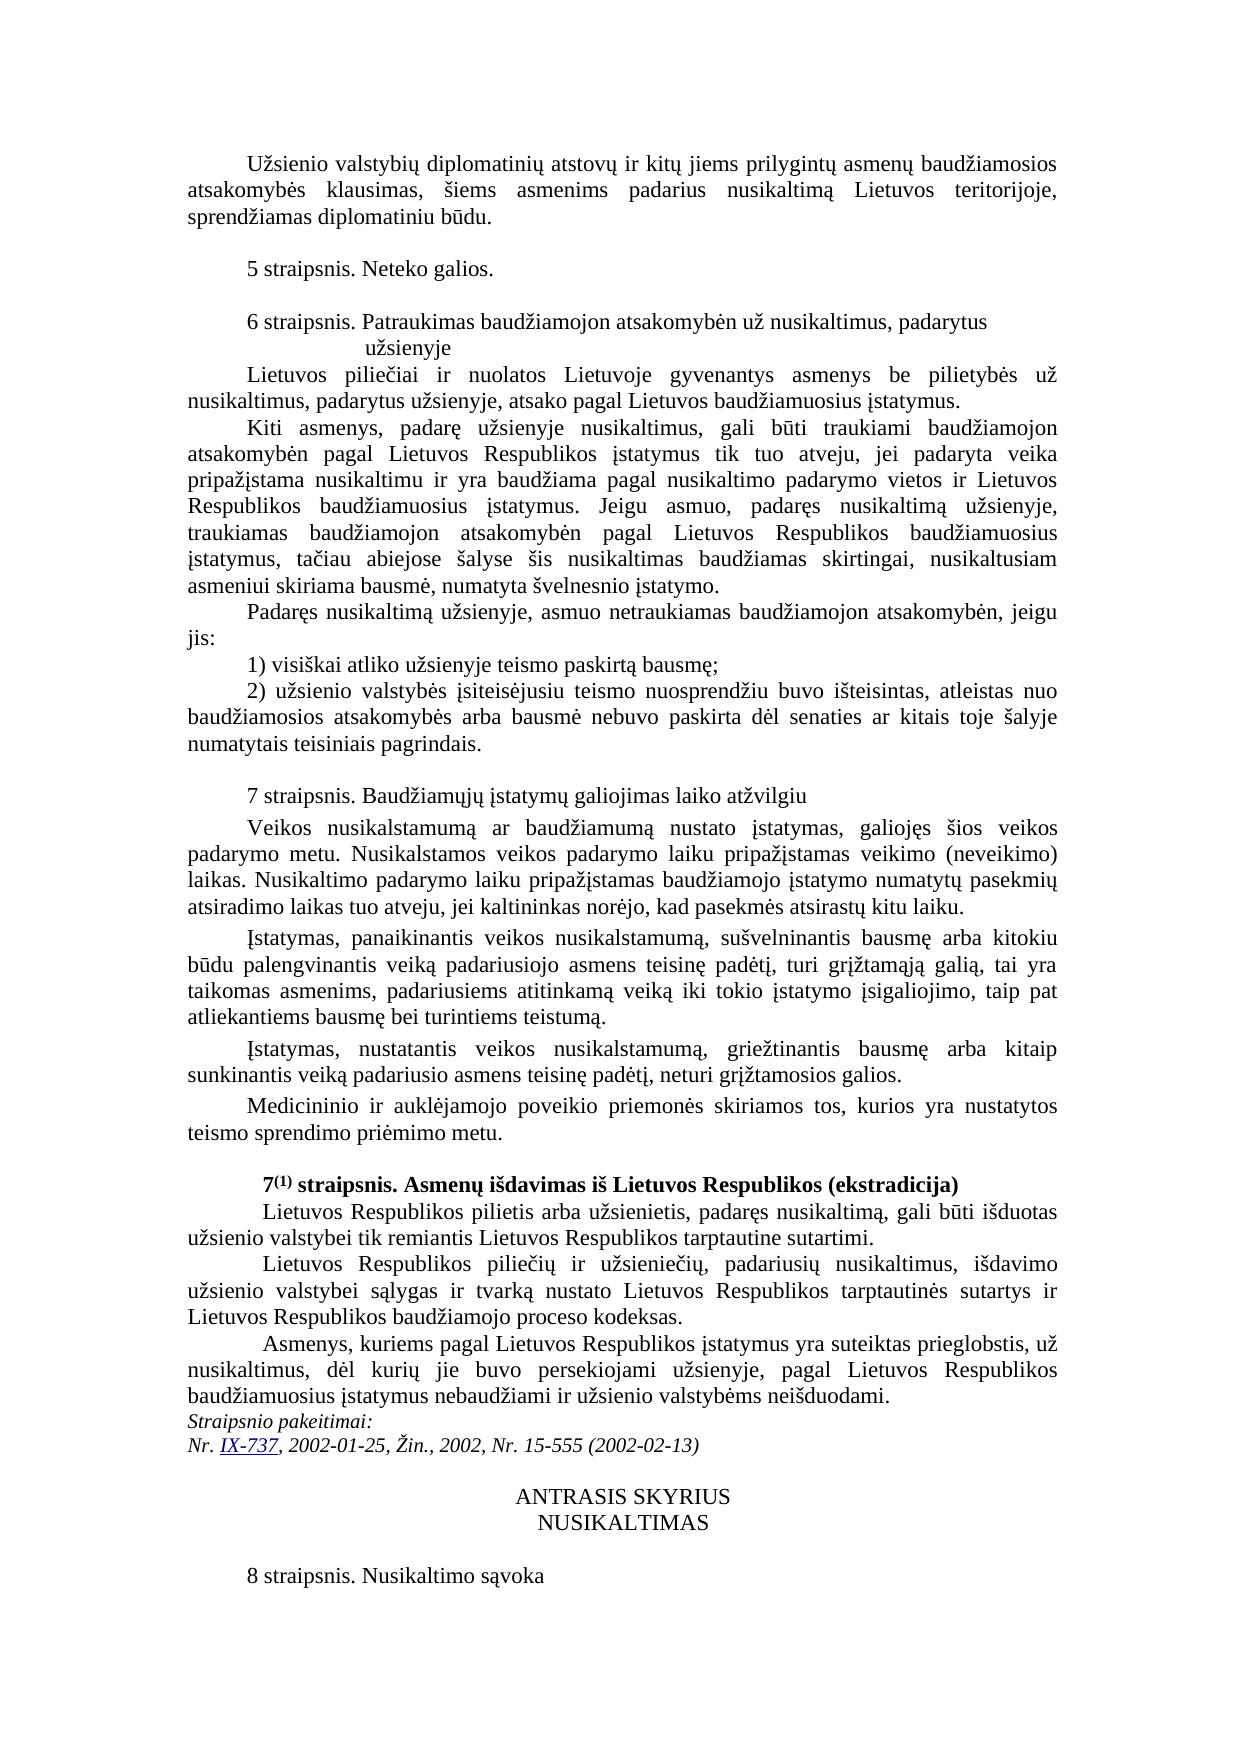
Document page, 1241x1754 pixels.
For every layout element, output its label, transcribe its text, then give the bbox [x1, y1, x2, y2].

text Užsienio valstybių diplomatinių atstovų ir kitų jiems prilygintų asmenų baudžiamosios atsakomybės klausimas, šiems asmenims padarius nusikaltimą Lietuvos teritorijoje, sprendžiamas diplomatiniu būdu. [187, 150, 1059, 229]
text Įstatymas, nustatantis veikos nusikalstamumą, griežtinantis bausmę arba kitaip sunkinantis veiką padariusio asmens teisinę padėtį, neturi grįžtamosios galios. [187, 1035, 1059, 1087]
text NUSIKALTIMAS [187, 1509, 1059, 1536]
text 1) visiškai atliko užsienyje teismo paskirtą bausmę; [208, 651, 1059, 677]
text Padaręs nusikaltimą užsienyje, asmuo netraukiamas baudžiamojon atsakomybėn, jeigu jis: [187, 598, 1059, 651]
text 6 straipsnis. Patraukimas baudžiamojon atsakomybėn už nusikaltimus, padarytus [247, 308, 1059, 334]
text Veikos nusikalstamumą ar baudžiamumą nustato įstatymas, galiojęs šios veikos padarymo metu. Nusikalstamos veikos padarymo laiku pripažįstamas veikimo (neveikimo) laikas. Nusikaltimo padarymo laiku pripažįstamas baudžiamojo įstatymo numatytų pasekmių atsiradimo laikas tuo atveju, jei kaltininkas norėjo, kad pasekmės atsirastų kitu laiku. [187, 814, 1059, 919]
text Įstatymas, panaikinantis veikos nusikalstamumą, sušvelninantis bausmę arba kitokiu būdu palengvinantis veiką padariusiojo asmens teisinę padėtį, turi grįžtamąją galią, tai yra taikomas asmenims, padariusiems atitinkamą veiką iki tokio įstatymo įsigaliojimo, taip pat atliekantiems bausmę bei turintiems teistumą. [187, 924, 1059, 1030]
text Straipsnio pakeitimai: [187, 1409, 1059, 1433]
text Kiti asmenys, padarę užsienyje nusikaltimus, gali būti traukiami baudžiamojon atsakomybėn pagal Lietuvos Respublikos įstatymus tik tuo atveju, jei padaryta veika pripažįstama nusikaltimu ir yra baudžiama pagal nusikaltimo padarymo vietos ir Lietuvos Respublikos baudžiamuosius įstatymus. Jeigu asmuo, padaręs nusikaltimą užsienyje, traukiamas baudžiamojon atsakomybėn pagal Lietuvos Respublikos baudžiamuosius įstatymus, tačiau abiejose šalyse šis nusikaltimas baudžiamas skirtingai, nusikaltusiam asmeniui skiriama bausmė, numatyta švelnesnio įstatymo. [187, 413, 1059, 598]
text Lietuvos piliečiai ir nuolatos Lietuvoje gyvenantys asmenys be pilietybės už nusikaltimus, padarytus užsienyje, atsako pagal Lietuvos baudžiamuosius įstatymus. [187, 361, 1059, 413]
text 7(1) straipsnis. Asmenų išdavimas iš Lietuvos Respublikos (ekstradicija) [187, 1171, 1059, 1198]
text 8 straipsnis. Nusikaltimo sąvoka [206, 1562, 1059, 1588]
text Nr. IX-737, 2002-01-25, Žin., 2002, Nr. 15-555 (2002-02-13) [187, 1433, 1059, 1457]
text Asmenys, kuriems pagal Lietuvos Respublikos įstatymus yra suteiktas prieglobstis, už nusikaltimus, dėl kurių jie buvo persekiojami užsienyje, pagal Lietuvos Respublikos baudžiamuosius įstatymus nebaudžiami ir užsienio valstybėms neišduodami. [187, 1329, 1059, 1409]
text 7 straipsnis. Baudžiamųjų įstatymų galiojimas laiko atžvilgiu [247, 782, 1059, 809]
text Medicininio ir auklėjamojo poveikio priemonės skiriamos tos, kurios yra nustatytos teismo sprendimo priėmimo metu. [187, 1092, 1059, 1145]
text užsienyje [365, 334, 1059, 361]
text ANTRASIS SKYRIUS [187, 1483, 1059, 1509]
text Lietuvos Respublikos piliečių ir užsieniečių, padariusių nusikaltimus, išdavimo užsienio valstybei sąlygas ir tvarką nustato Lietuvos Respublikos tarptautinės sutartys ir Lietuvos Respublikos baudžiamojo proceso kodeksas. [187, 1251, 1059, 1329]
text 5 straipsnis. Neteko galios. [204, 255, 1059, 282]
text 2) užsienio valstybės įsiteisėjusiu teismo nuosprendžiu buvo išteisintas, atleistas nuo baudžiamosios atsakomybės arba bausmė nebuvo paskirta dėl senaties ar kitais toje šalyje numatytais teisiniais pagrindais. [187, 677, 1059, 756]
text Lietuvos Respublikos pilietis arba užsienietis, padaręs nusikaltimą, gali būti išduotas užsienio valstybei tik remiantis Lietuvos Respublikos tarptautine sutartimi. [187, 1198, 1059, 1251]
